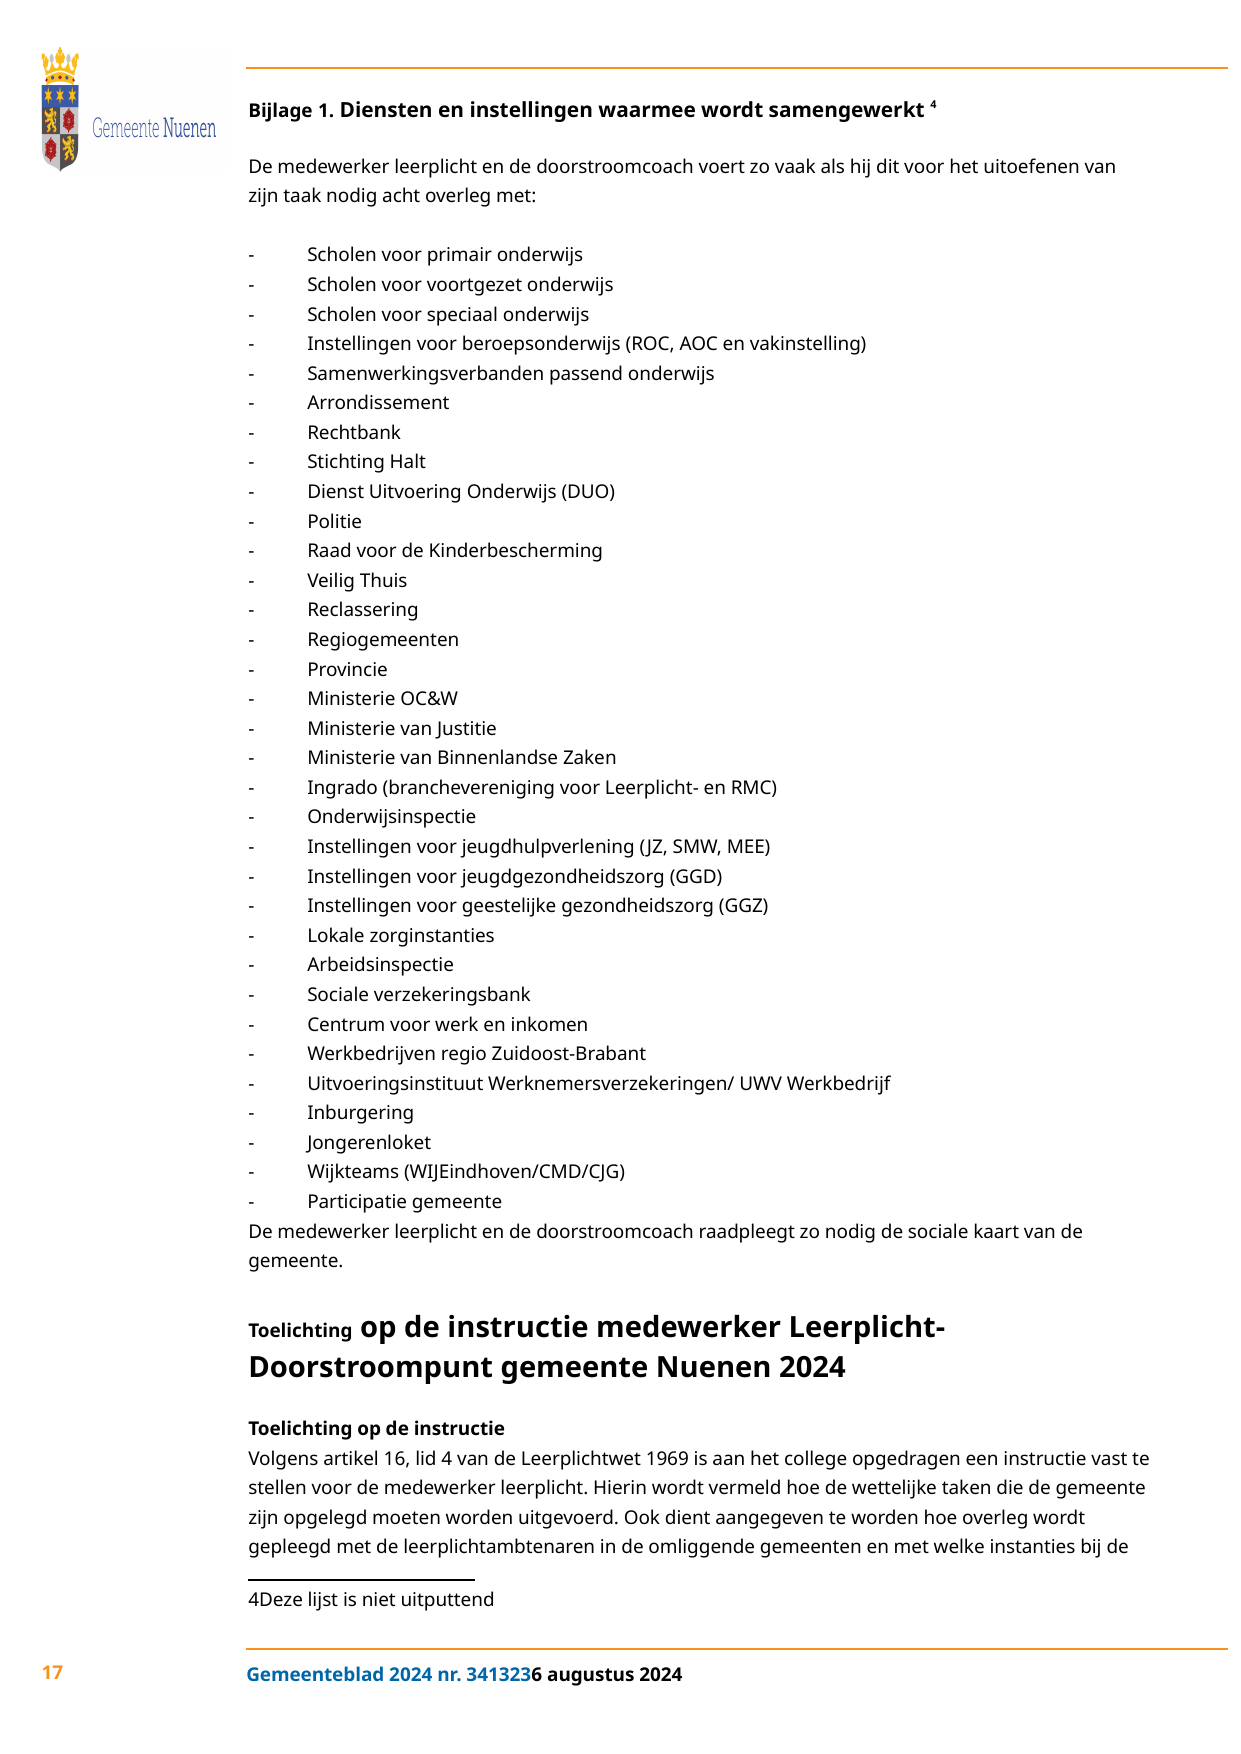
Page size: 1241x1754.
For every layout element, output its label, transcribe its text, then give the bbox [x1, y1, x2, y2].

text De medewerker leerplicht en de doorstroomcoach raadpleegt zo nodig de sociale kaart van de gemeente. [248, 1218, 1152, 1273]
list Ingrado (branchevereniging voor Leerplicht- en RMC) [248, 774, 1152, 800]
list Scholen voor voortgezet onderwijs [248, 271, 1152, 297]
list Jongerenloket [248, 1129, 1152, 1155]
list Instellingen voor jeugdgezondheidszorg (GGD) [248, 863, 1152, 889]
list Arrondissement [248, 389, 1152, 415]
list Centrum voor werk en inkomen [248, 1011, 1152, 1037]
list Instellingen voor geestelijke gezondheidszorg (GGZ) [248, 892, 1152, 918]
list Ministerie van Justitie [248, 715, 1152, 741]
list Sociale verzekeringsbank [248, 981, 1152, 1007]
list Regiogemeenten [248, 626, 1152, 652]
list Uitvoeringsinstituut Werknemersverzekeringen/ UWV Werkbedrijf [248, 1070, 1152, 1096]
list Veilig Thuis [248, 567, 1152, 593]
list Ministerie van Binnenlandse Zaken [248, 744, 1152, 770]
picture [41, 47, 231, 172]
list Dienst Uitvoering Onderwijs (DUO) [248, 478, 1152, 504]
text De medewerker leerplicht en de doorstroomcoach voert zo vaak als hij dit voor het uitoefenen van zijn taak nodig acht overleg met: [248, 153, 1152, 208]
list Werkbedrijven regio Zuidoost-Brabant [248, 1040, 1152, 1066]
list Instellingen voor jeugdhulpverlening (JZ, SMW, MEE) [248, 833, 1152, 859]
list Wijkteams (WIJEindhoven/CMD/CJG) [248, 1159, 1152, 1184]
list Scholen voor speciaal onderwijs [248, 301, 1152, 327]
list Stichting Halt [248, 449, 1152, 474]
list Participatie gemeente [248, 1188, 1152, 1214]
list Ministerie OC&W [248, 685, 1152, 711]
text Volgens artikel 16, lid 4 van de Leerplichtwet 1969 is aan het college opgedragen een instructie vast te stellen voor de medewerker leerplicht. Hierin wordt vermeld hoe de wettelijke taken die de gemeente zijn opgelegd moeten worden uitgevoerd. Ook dient aangegeven te worden hoe overleg wordt gepleegd met de leerplichtambtenaren in de omliggende gemeenten en met welke instanties bij de [248, 1445, 1152, 1559]
list Scholen voor primair onderwijs [248, 242, 1152, 267]
list Lokale zorginstanties [248, 922, 1152, 948]
text Bijlage 1. Diensten en instellingen waarmee wordt samengewerkt [248, 95, 1152, 123]
text Toelichting op de instructie [248, 1415, 1152, 1441]
text Deze lijst is niet uitputtend [248, 1586, 1152, 1612]
list Provincie [248, 656, 1152, 682]
list Reclassering [248, 597, 1152, 622]
list Arbeidsinspectie [248, 952, 1152, 977]
list Onderwijsinspectie [248, 804, 1152, 829]
list Raad voor de Kinderbescherming [248, 537, 1152, 563]
list Rechtbank [248, 419, 1152, 445]
list Instellingen voor beroepsonderwijs (ROC, AOC en vakinstelling) [248, 330, 1152, 356]
list Samenwerkingsverbanden passend onderwijs [248, 360, 1152, 386]
list Inburgering [248, 1099, 1152, 1125]
list Politie [248, 508, 1152, 534]
text Toelichting op de instructie medewerker Leerplicht-Doorstroompunt gemeente Nuenen 2024 [248, 1307, 1152, 1386]
